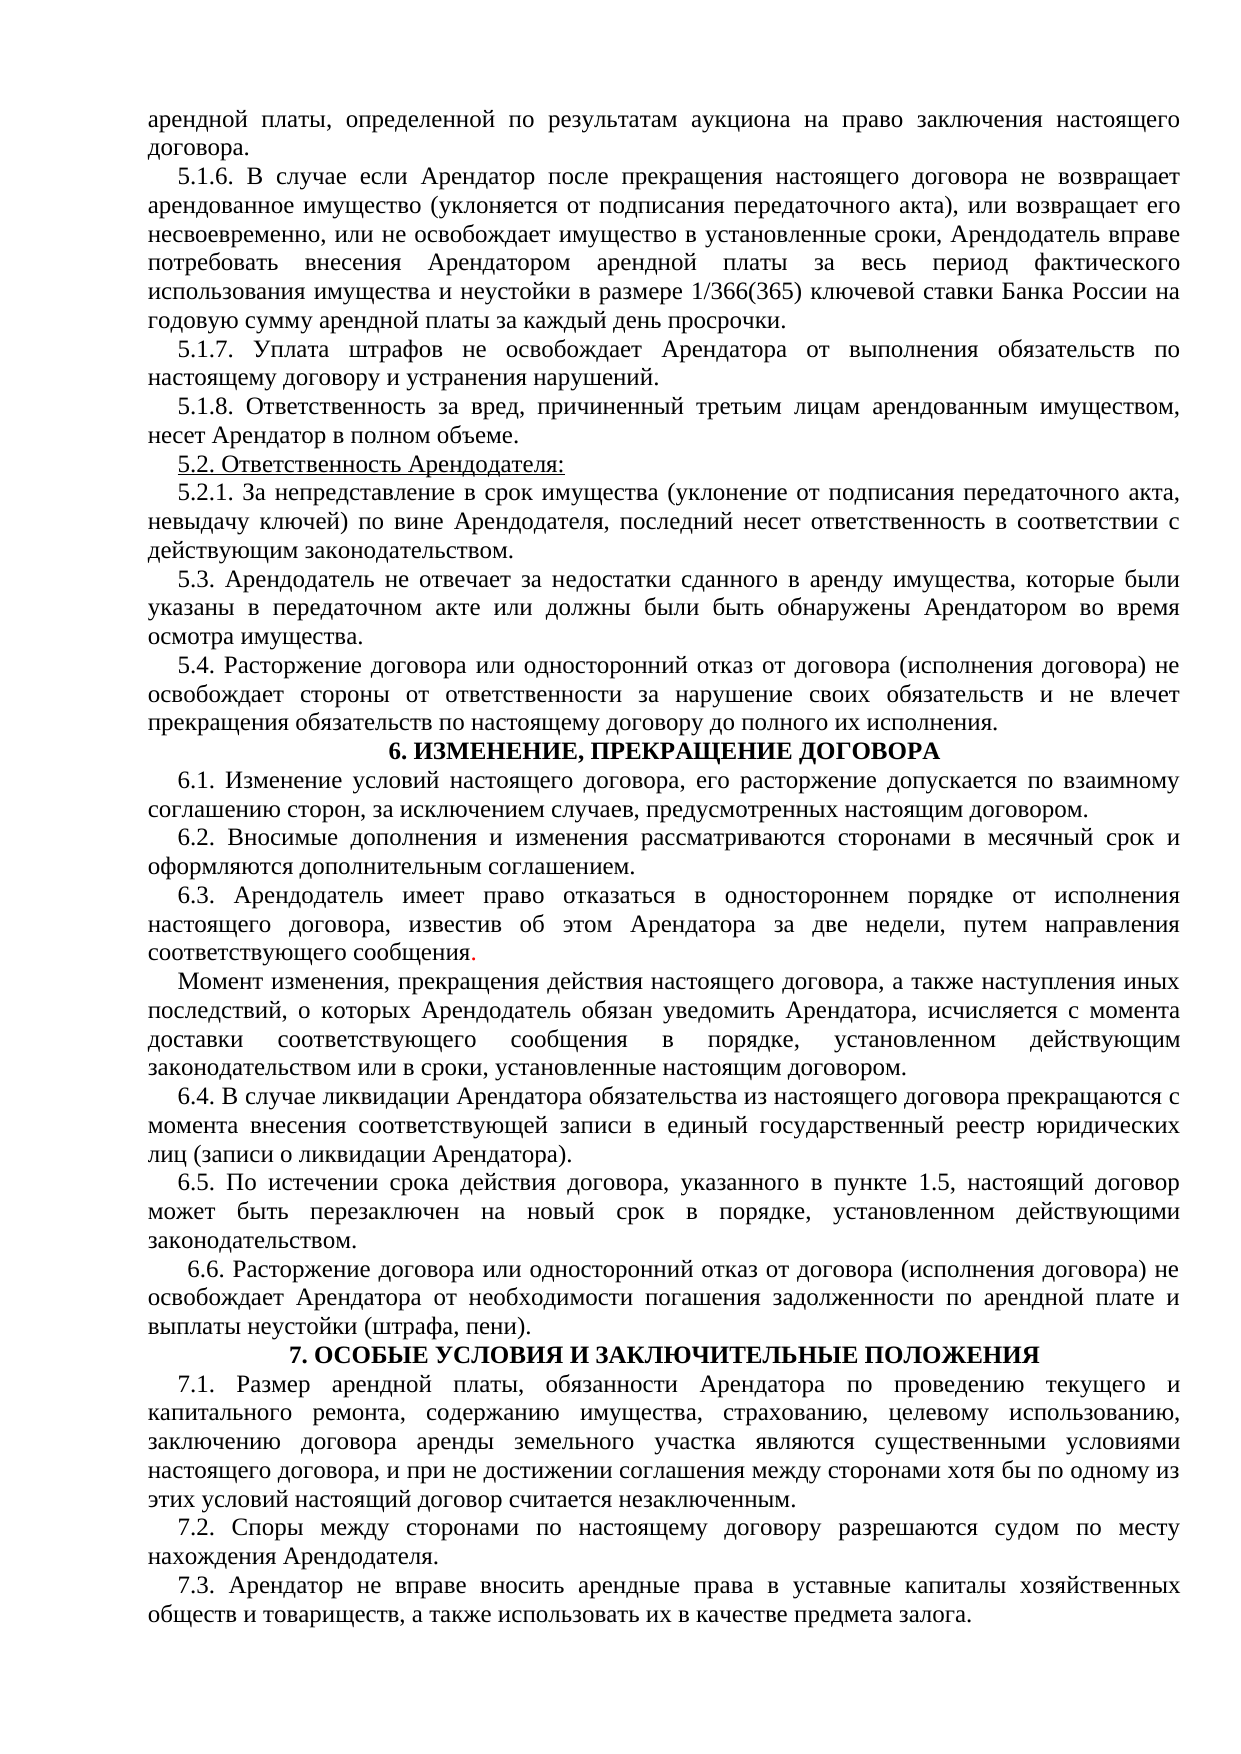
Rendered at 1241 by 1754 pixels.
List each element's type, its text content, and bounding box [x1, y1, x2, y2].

text 5.2. Ответственность Арендодателя: [148, 449, 1181, 477]
text 5.1.6. В случае если Арендатор после прекращения настоящего договора не возвращает арендованное имущество (уклоняется от подписания передаточного акта), или возвращает его несвоевременно, или не освобождает имущество в установленные сроки, Арендодатель вправе потребовать внесения Арендатором арендной платы за весь период фактического использования имущества и неустойки в размере 1/366(365) ключевой ставки Банка России на годовую сумму арендной платы за каждый день просрочки. [148, 161, 1181, 334]
text 5.2.1. За непредставление в срок имущества (уклонение от подписания передаточного акта, невыдачу ключей) по вине Арендодателя, последний несет ответственность в соответствии с действующим законодательством. [148, 477, 1181, 564]
text арендной платы, определенной по результатам аукциона на право заключения настоящего договора. [148, 104, 1181, 161]
text 6.6. Расторжение договора или односторонний отказ от договора (исполнения договора) не освобождает Арендатора от необходимости погашения задолженности по арендной плате и выплаты неустойки (штрафа, пени). [148, 1254, 1181, 1340]
text 5.1.8. Ответственность за вред, причиненный третьим лицам арендованным имуществом, несет Арендатор в полном объеме. [148, 391, 1181, 449]
text 5.1.7. Уплата штрафов не освобождает Арендатора от выполнения обязательств по настоящему договору и устранения нарушений. [148, 334, 1181, 391]
text 7.1. Размер арендной платы, обязанности Арендатора по проведению текущего и капитального ремонта, содержанию имущества, страхованию, целевому использованию, заключению договора аренды земельного участка являются существенными условиями настоящего договора, и при не достижении соглашения между сторонами хотя бы по одному из этих условий настоящий договор считается незаключенным. [148, 1369, 1181, 1512]
text 6.4. В случае ликвидации Арендатора обязательства из настоящего договора прекращаются с момента внесения соответствующей записи в единый государственный реестр юридических лиц (записи о ликвидации Арендатора). [148, 1081, 1181, 1167]
text 6.2. Вносимые дополнения и изменения рассматриваются сторонами в месячный срок и оформляются дополнительным соглашением. [148, 822, 1181, 880]
text Момент изменения, прекращения действия настоящего договора, а также наступления иных последствий, о которых Арендодатель обязан уведомить Арендатора, исчисляется с момента доставки соответствующего сообщения в порядке, установленном действующим законодательством или в сроки, установленные настоящим договором. [148, 966, 1181, 1081]
text 6. ИЗМЕНЕНИЕ, ПРЕКРАЩЕНИЕ ДОГОВОРА [148, 736, 1181, 765]
text 7.3. Арендатор не вправе вносить арендные права в уставные капиталы хозяйственных обществ и товариществ, а также использовать их в качестве предмета залога. [148, 1570, 1181, 1627]
text 7.2. Споры между сторонами по настоящему договору разрешаются судом по месту нахождения Арендодателя. [148, 1512, 1181, 1570]
text 6.3. Арендодатель имеет право отказаться в одностороннем порядке от исполнения настоящего договора, известив об этом Арендатора за две недели, путем направления соответствующего сообщения. [148, 880, 1181, 966]
text 5.4. Расторжение договора или односторонний отказ от договора (исполнения договора) не освобождает стороны от ответственности за нарушение своих обязательств и не влечет прекращения обязательств по настоящему договору до полного их исполнения. [148, 650, 1181, 736]
text 6.5. По истечении срока действия договора, указанного в пункте 1.5, настоящий договор может быть перезаключен на новый срок в порядке, установленном действующими законодательством. [148, 1167, 1181, 1254]
text 5.3. Арендодатель не отвечает за недостатки сданного в аренду имущества, которые были указаны в передаточном акте или должны были быть обнаружены Арендатором во время осмотра имущества. [148, 564, 1181, 650]
text 7. Особые условия и ЗАКЛЮЧИТЕЛЬНЫЕ ПОЛОЖЕНИЯ [148, 1340, 1181, 1369]
text 6.1. Изменение условий настоящего договора, его расторжение допускается по взаимному соглашению сторон, за исключением случаев, предусмотренных настоящим договором. [148, 765, 1181, 822]
